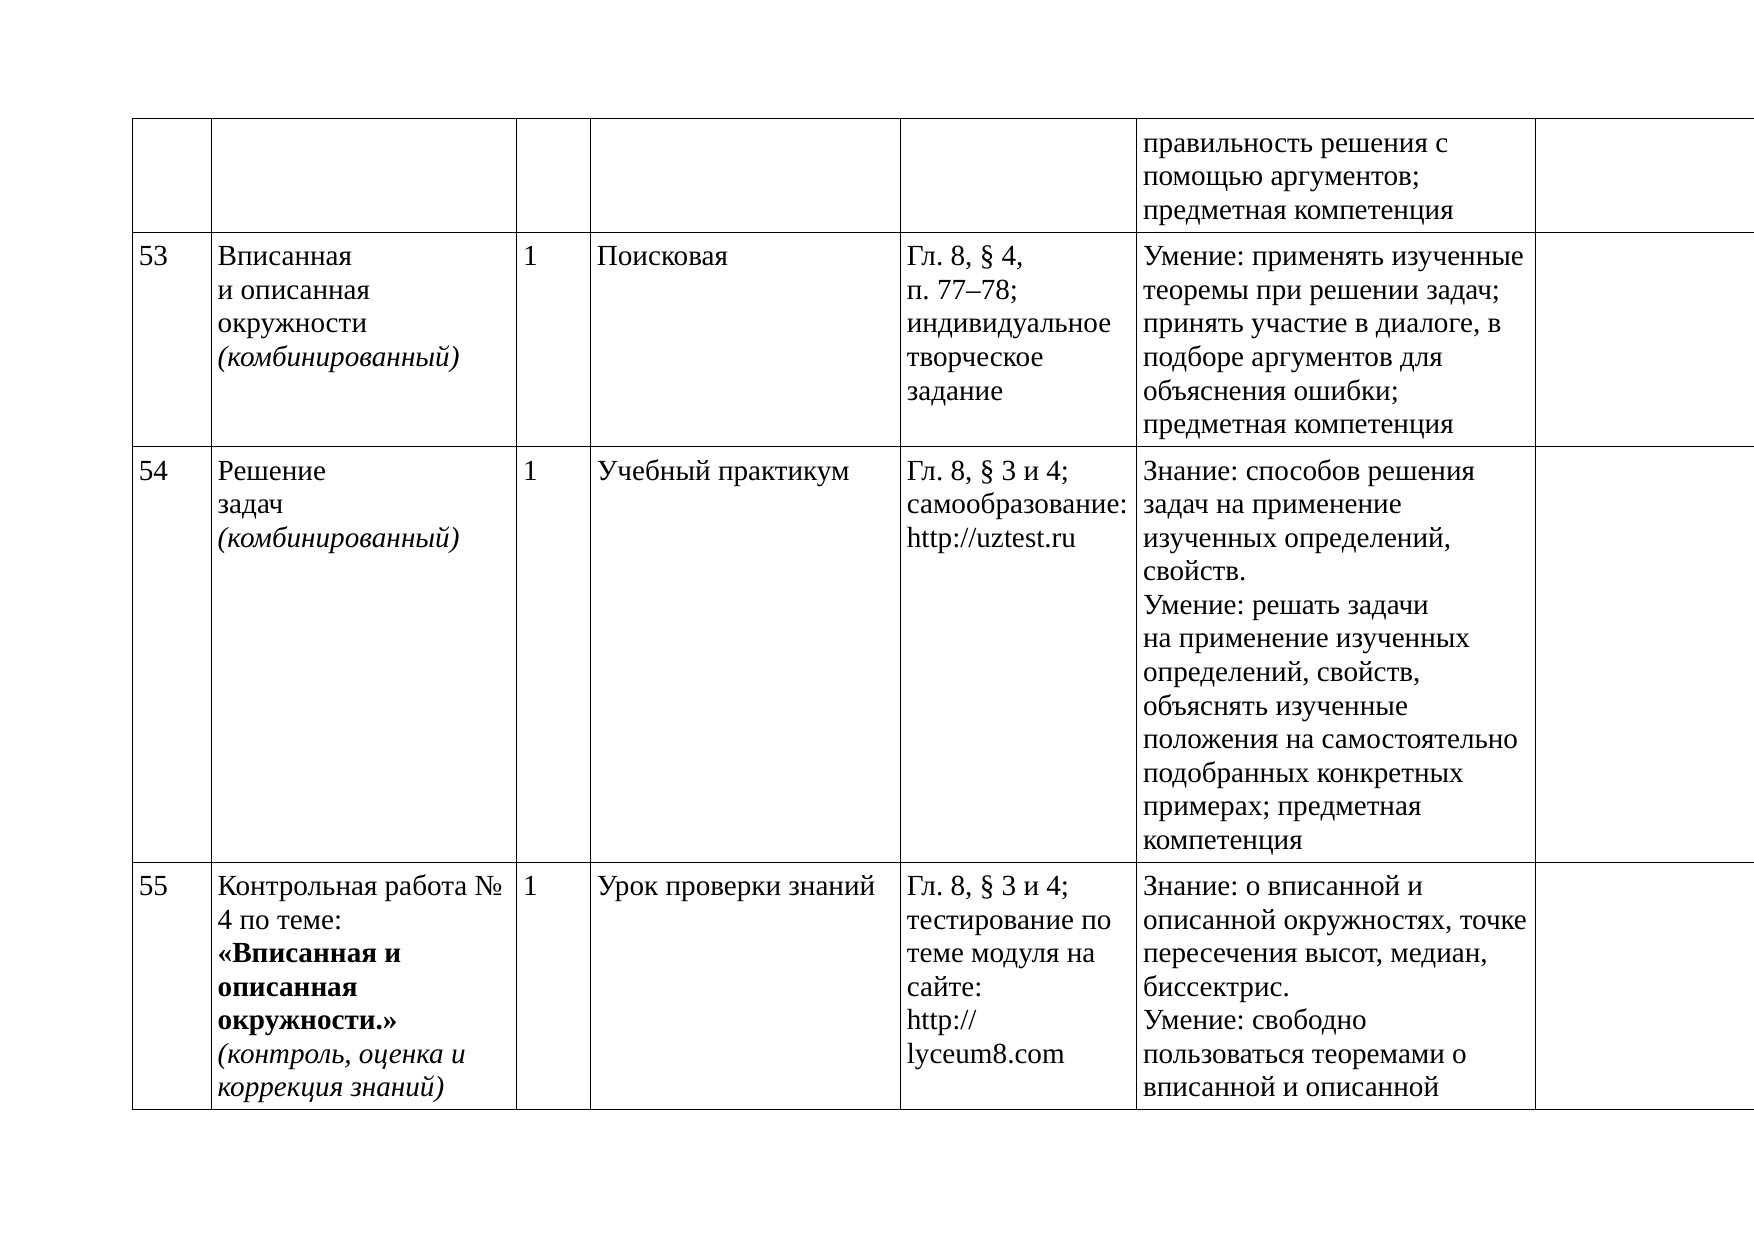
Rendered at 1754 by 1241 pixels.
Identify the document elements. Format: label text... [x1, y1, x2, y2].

table_cell Умение: применять изученные теоремы при решении задач; принять участие в диалоге, в подборе аргументов для объяснения ошибки; предметная компетенция [1137, 233, 1535, 446]
table_cell [517, 119, 590, 232]
table_cell [1536, 119, 1754, 232]
table_cell 54 [133, 447, 211, 862]
table_cell 53 [133, 233, 211, 446]
table_cell [1536, 447, 1754, 862]
table_cell Гл. 8, § 3 и 4; самообразование: http://uztest.ru [901, 447, 1136, 862]
table_cell 1 [517, 233, 590, 446]
table_cell 55 [133, 863, 211, 1109]
table_cell Знание: способов решения задач на применение изученных определений, свойств. Умение: решать задачи на применение изученных определений, свойств, объяснять изученные положения на самостоятельно подобранных конкретных примерах; предметная компетенция [1137, 447, 1535, 862]
table_cell правильность решения с помощью аргументов; предметная компетенция [1137, 119, 1535, 232]
table_cell Учебный практикум [591, 447, 900, 862]
table_cell 1 [517, 863, 590, 1109]
table_cell [591, 119, 900, 232]
table_cell Вписанная и описанная окружности (комбинированный) [212, 233, 516, 446]
table_cell Решение задач (комбинированный) [212, 447, 516, 862]
table_cell Урок проверки знаний [591, 863, 900, 1109]
table_cell [901, 119, 1136, 232]
table_cell [1536, 233, 1754, 446]
table_cell Знание: о вписанной и описанной окружностях, точке пересечения высот, медиан, биссектрис. Умение: свободно пользоваться теоремами о вписанной и описанной [1137, 863, 1535, 1109]
table_cell Поисковая [591, 233, 900, 446]
table_cell [212, 119, 516, 232]
table_cell [133, 119, 211, 232]
table_cell Гл. 8, § 3 и 4; тестирование по теме модуля на сайте: http://lyceum8.com [901, 863, 1136, 1109]
table_cell Контрольная работа № 4 по теме: «Вписанная и описанная окружности.» (контроль, оценка и коррекция знаний) [212, 863, 516, 1109]
table_cell [1536, 863, 1754, 1109]
table_cell 1 [517, 447, 590, 862]
table_cell Гл. 8, § 4, п. 77–78; индивидуальное творческое задание [901, 233, 1136, 446]
